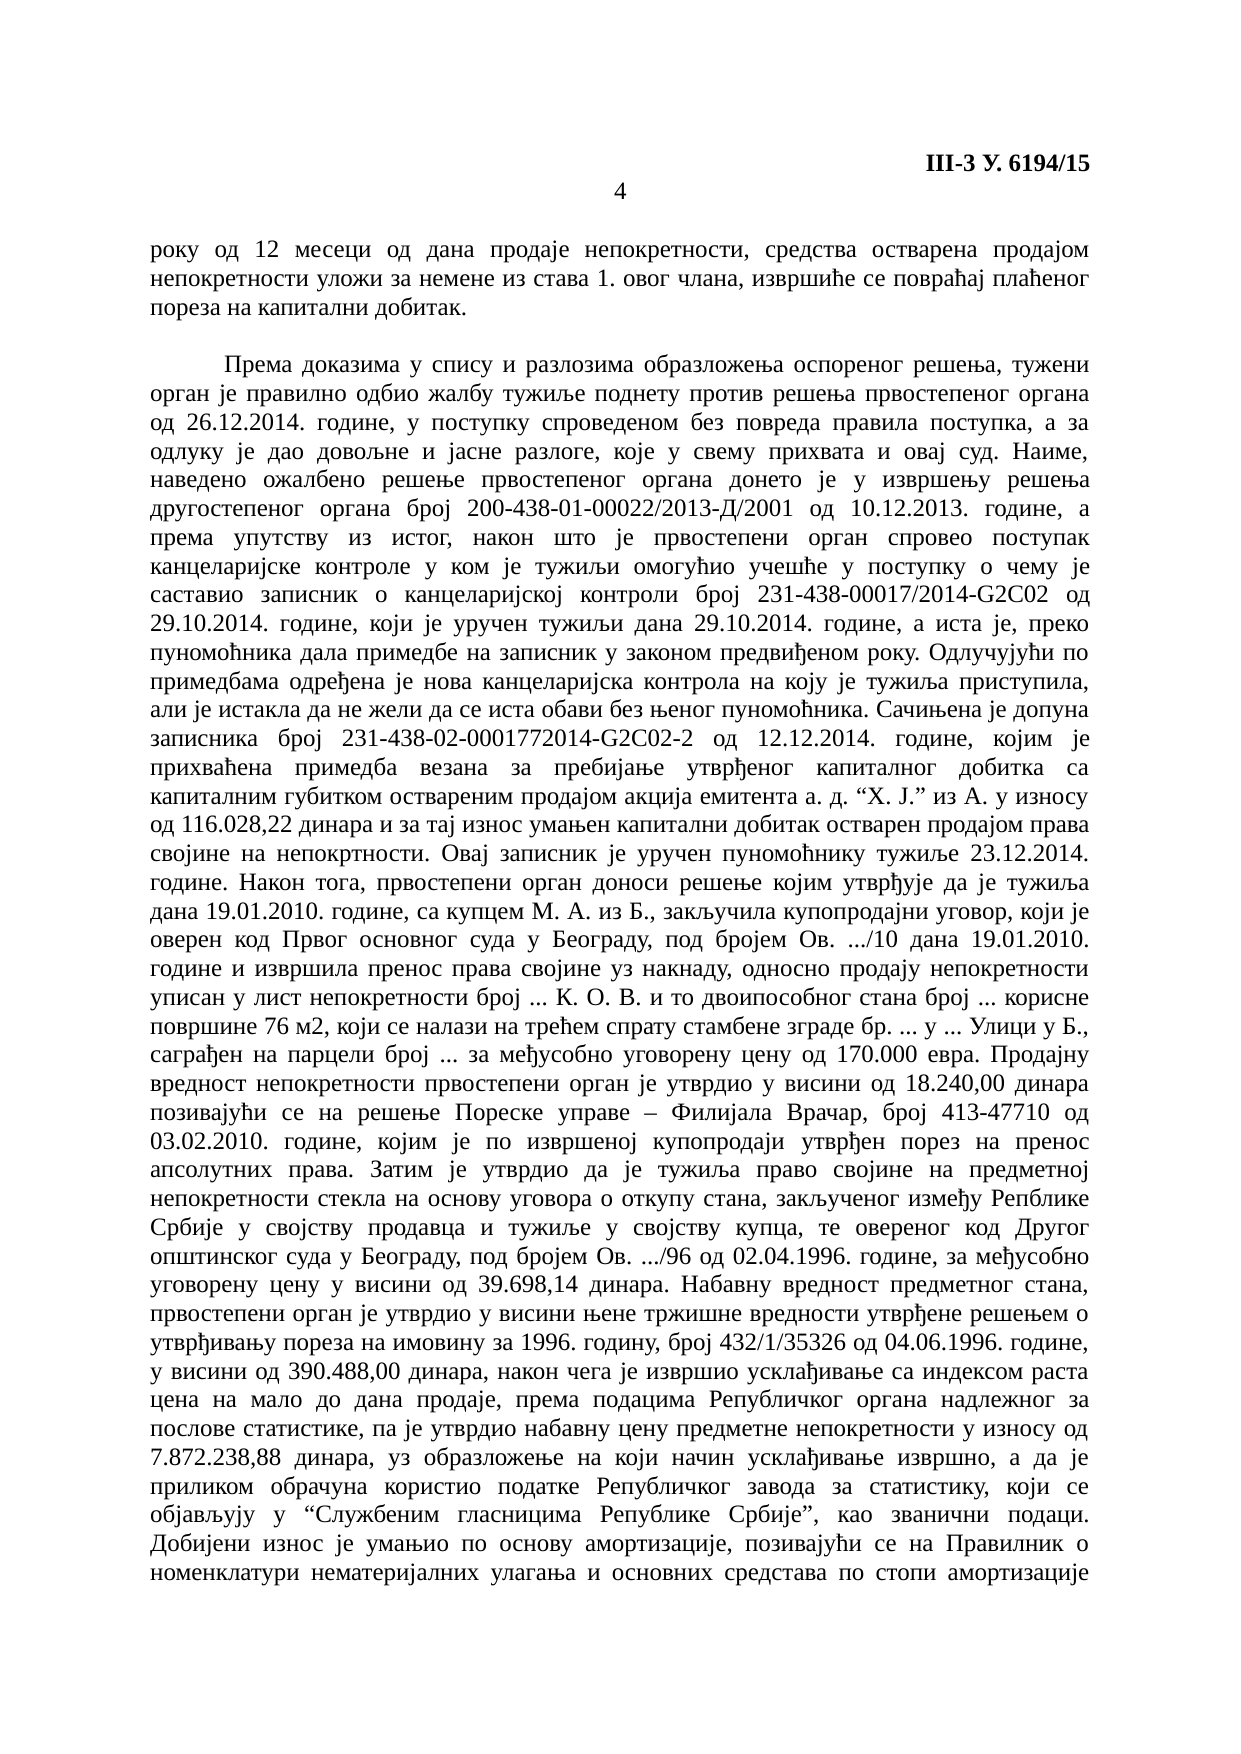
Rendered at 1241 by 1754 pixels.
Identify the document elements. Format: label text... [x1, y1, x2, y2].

text року од 12 месеци од дана продаје непокретности, средства остварена продајом непокретности уложи за немене из става 1. овог члана, извршиће се повраћај плаћеног пореза на капитални добитак. [150, 234, 1090, 321]
text Према доказима у спису и разлозима образложења оспореног решења, тужени орган је правилно одбио жалбу тужиље поднету против решења првостепеног органа од 26.12.2014. године, у поступку спроведеном без повреда правила поступка, а за одлуку је дао довољне и јасне разлоге, које у свему прихвата и овај суд. Наиме, наведено ожалбено решење првостепеног органа донето је у извршењу решења другостепеног органа број 200-438-01-00022/2013-Д/2001 од 10.12.2013. године, а према упутству из истог, након што је првостепени орган спровео поступак канцеларијске контроле у ком је тужиљи омогућио учешће у поступку о чему је саставио записник о канцеларијској контроли број 231-438-00017/2014-G2C02 од 29.10.2014. године, који је уручен тужиљи дана 29.10.2014. године, а иста је, преко пуномоћника дала примедбе на записник у законом предвиђеном року. Одлучујући по примедбама одређена је нова канцеларијска контрола на коју је тужиља приступила, али је истакла да не жели да се иста обави без њеног пуномоћника. Сачињена је допуна записника број 231-438-02-0001772014-G2C02-2 од 12.12.2014. године, којим је прихваћена примедба везана за пребијање утврђеног капиталног добитка са капиталним губитком оствареним продајом акција емитента а. д. “Х. Ј.” из А. у износу од 116.028,22 динара и за тај износ умањен капитални добитак остварен продајом права својине на непокртности. Овај записник је уручен пуномоћнику тужиље 23.12.2014. године. Након тога, првостепени орган доноси решење којим утврђује да је тужиља дана 19.01.2010. године, са купцем М. А. из Б., закључила купопродајни уговор, који је оверен код Првог основног суда у Београду, под бројем Ов. .../10 дана 19.01.2010. године и извршила пренос права својине уз накнаду, односно продају непокретности уписан у лист непокретности број ... К. О. В. и то двоипособног стана број ... корисне површине 76 м2, који се налази на трећем спрату стамбене зграде бр. ... у ... Улици у Б., саграђен на парцели број ... за међусобно уговорену цену од 170.000 евра. Продајну вредност непокретности првостепени орган је утврдио у висини од 18.240,00 динара позивајући се на решење Пореске управе – Филијала Врачар, број 413-47710 од 03.02.2010. године, којим је по извршеној купопродаји утврђен порез на пренос апсолутних права. Затим је утврдио да је тужиља право својине на предметној непокретности стекла на основу уговора о откупу стана, закљученог између Репблике Србије у својству продавца и тужиље у својству купца, те овереног код Другог општинског суда у Београду, под бројем Ов. .../96 од 02.04.1996. године, за међусобно уговорену цену у висини од 39.698,14 динара. Набавну вредност предметног стана, првостепени орган је утврдио у висини њене тржишне вредности утврђене решењем о утврђивању пореза на имовину за 1996. годину, број 432/1/35326 од 04.06.1996. године, у висини од 390.488,00 динара, након чега је извршио усклађивање са индексом раста цена на мало до дана продаје, према подацима Републичког органа надлежног за послове статистике, па је утврдио набавну цену предметне непокретности у износу од 7.872.238,88 динара, уз образложење на који начин усклађивање извршно, а да је приликом обрачуна користио податке Републичког завода за статистику, који се објављују у “Службеним гласницима Републике Србије”, као званични подаци. Добијени износ је умањио по основу амортизације, позивајући се на Правилник о номенклатури нематеријалних улагања и основних средстава по стопи амортизације [150, 349, 1090, 1586]
